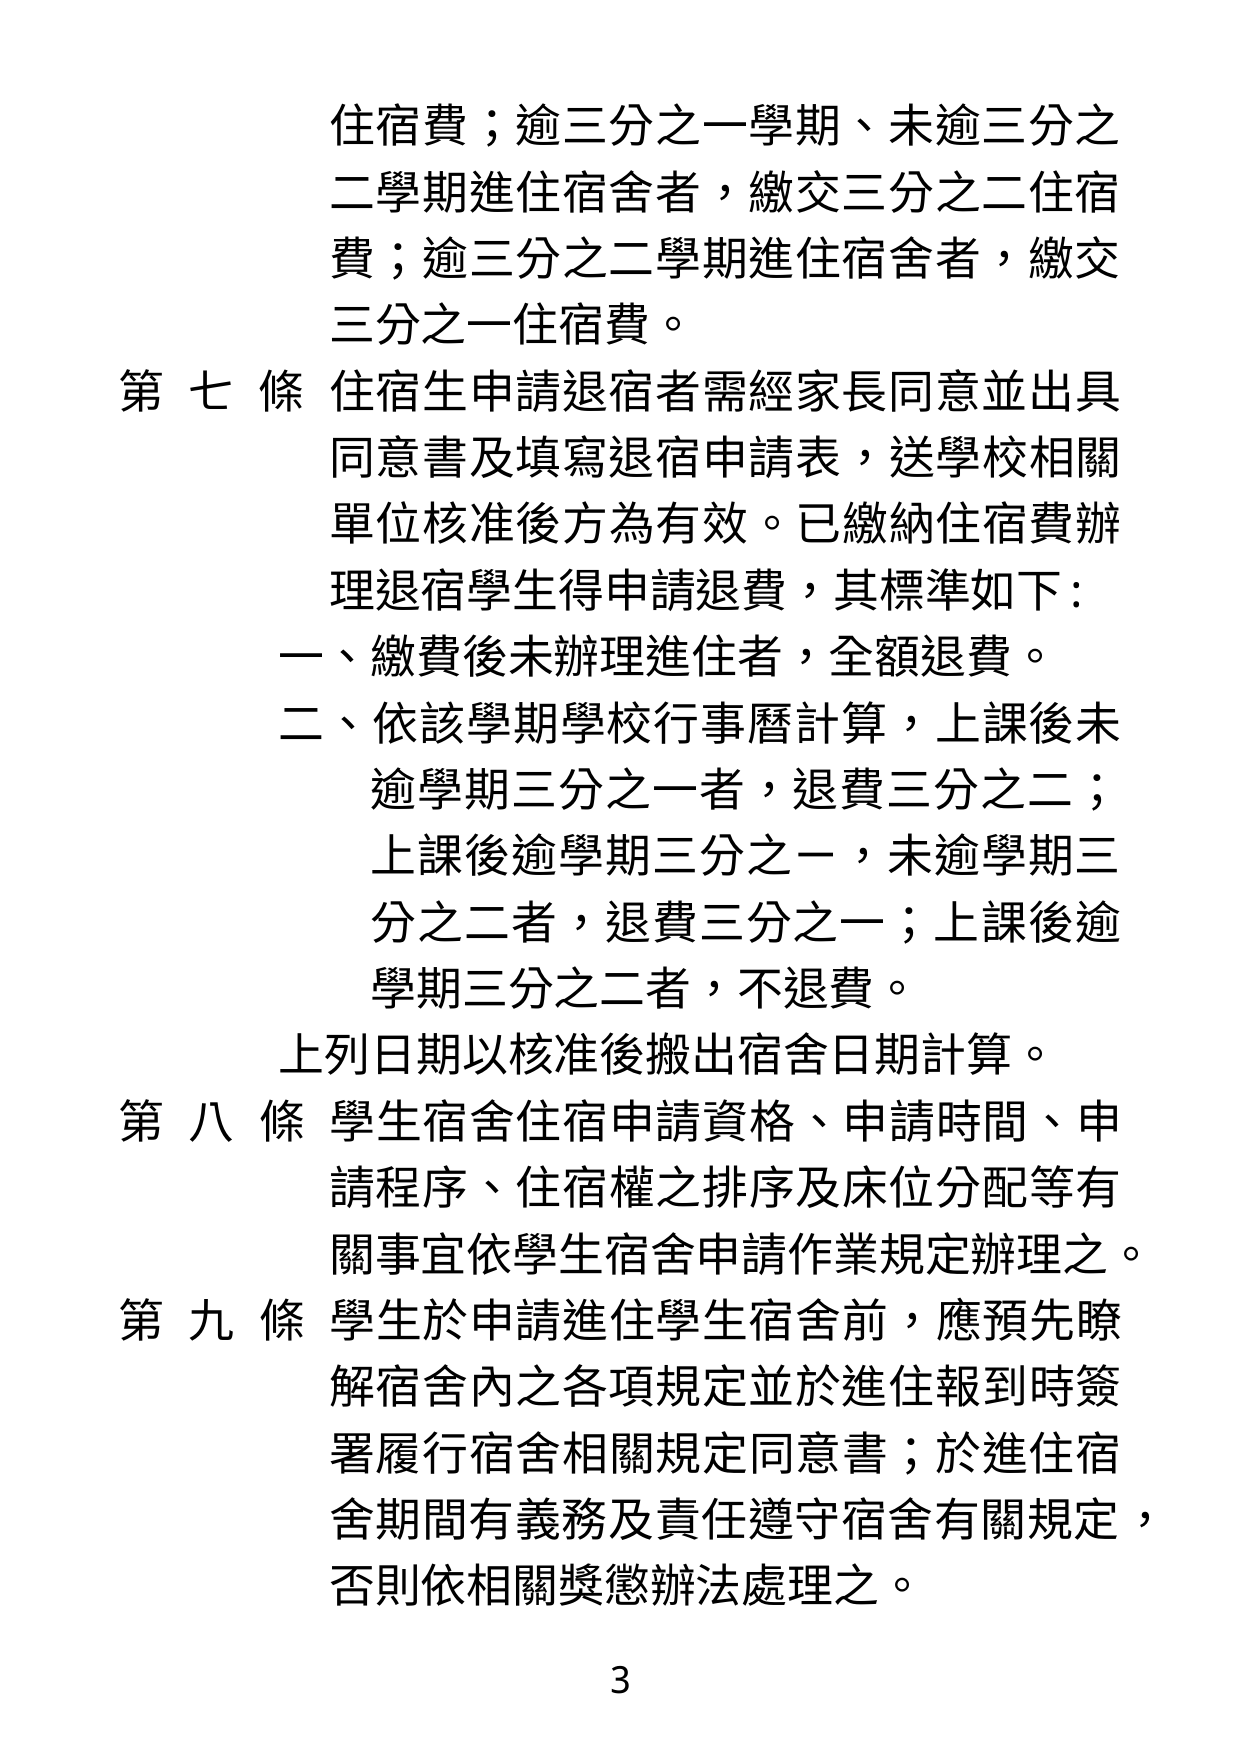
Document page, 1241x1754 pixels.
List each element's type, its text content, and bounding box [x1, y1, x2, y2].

text 二、依該學期學校行事曆計算，上課後未逾學期三分之一者，退費三分之二；上課後逾學期三分之ㄧ，未逾學期三分之二者，退費三分之一；上課後逾學期三分之二者，不退費。 [279, 687, 1122, 1019]
text 住宿費；逾三分之一學期、未逾三分之二學期進住宿舍者，繳交三分之二住宿費；逾三分之二學期進住宿舍者，繳交三分之一住宿費。 [118, 89, 1122, 355]
text 第 八 條 學生宿舍住宿申請資格、申請時間、申請程序、住宿權之排序及床位分配等有關事宜依學生宿舍申請作業規定辦理之。 [118, 1085, 1122, 1284]
text 一、繳費後未辦理進住者，全額退費。 [279, 621, 1122, 687]
text 第 九 條 學生於申請進住學生宿舍前，應預先瞭解宿舍內之各項規定並於進住報到時簽署履行宿舍相關規定同意書；於進住宿舍期間有義務及責任遵守宿舍有關規定，否則依相關獎懲辦法處理之。 [118, 1284, 1122, 1616]
text 第 七 條 住宿生申請退宿者需經家長同意並出具同意書及填寫退宿申請表，送學校相關單位核准後方為有效。已繳納住宿費辦理退宿學生得申請退費，其標準如下: [118, 355, 1122, 621]
text 上列日期以核准後搬出宿舍日期計算。 [279, 1019, 1122, 1085]
